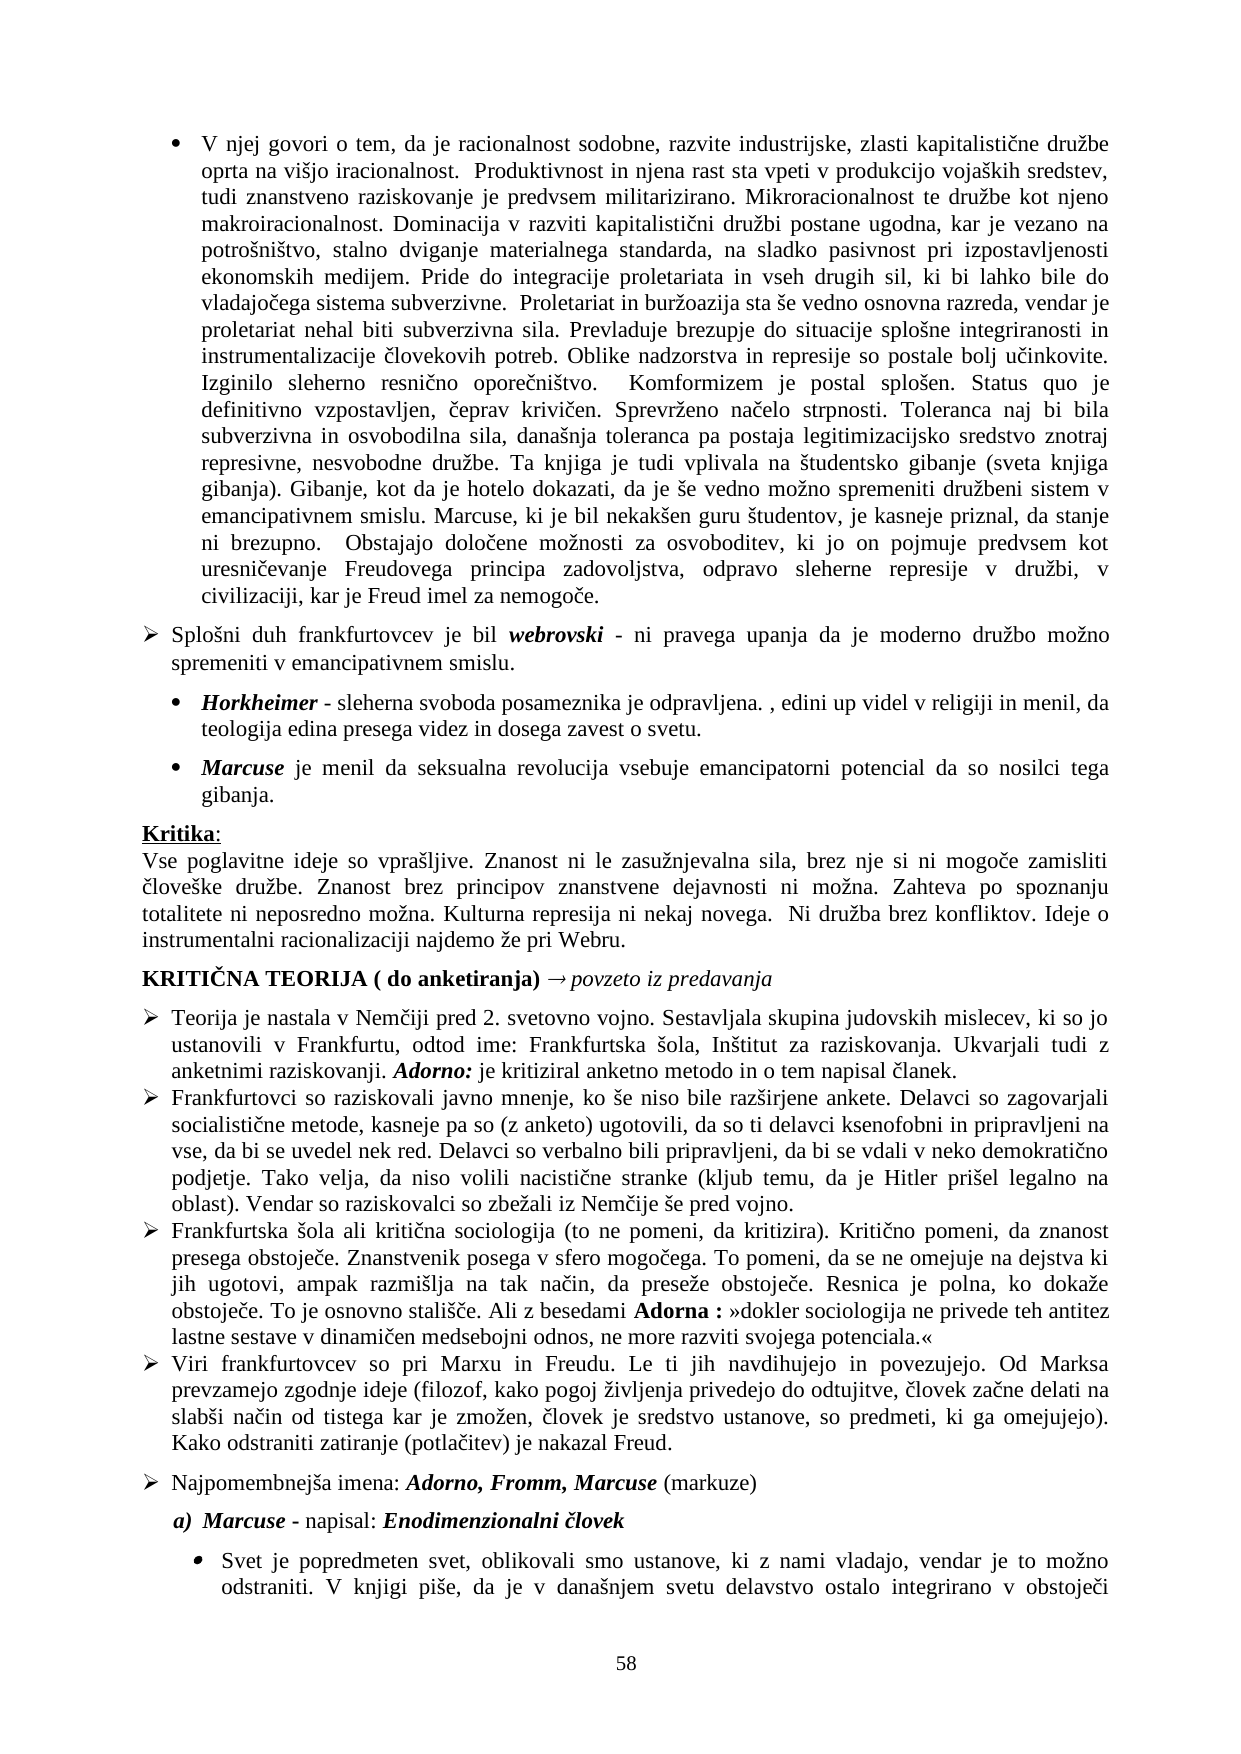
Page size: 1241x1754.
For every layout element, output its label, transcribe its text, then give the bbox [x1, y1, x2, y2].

text KRITIČNA TEORIJA ( do anketiranja)  povzeto iz predavanja [142, 965, 1110, 992]
list Marcuse je menil da seksualna revolucija vsebuje emancipatorni potencial da so nosilci tega gibanja. [172, 754, 1110, 807]
list Frankfurtovci so raziskovali javno mnenje, ko še niso bile razširjene ankete. Delavci so zagovarjali socialistične metode, kasneje pa so (z anketo) ugotovili, da so ti delavci ksenofobni in pripravljeni na vse, da bi se uvedel nek red. Delavci so verbalno bili pripravljeni, da bi se vdali v neko demokratično podjetje. Tako velja, da niso volili nacistične stranke (kljub temu, da je Hitler prišel legalno na oblast). Vendar so raziskovalci so zbežali iz Nemčije še pred vojno. [142, 1084, 1110, 1217]
list Horkheimer - sleherna svoboda posameznika je odpravljena. , edini up videl v religiji in menil, da teologija edina presega videz in dosega zavest o svetu. [172, 689, 1110, 742]
list V njej govori o tem, da je racionalnost sodobne, razvite industrijske, zlasti kapitalistične družbe oprta na višjo iracionalnost. Produktivnost in njena rast sta vpeti v produkcijo vojaških sredstev, tudi znanstveno raziskovanje je predvsem militarizirano. Mikroracionalnost te družbe kot njeno makroiracionalnost. Dominacija v razviti kapitalistični družbi postane ugodna, kar je vezano na potrošništvo, stalno dviganje materialnega standarda, na sladko pasivnost pri izpostavljenosti ekonomskih medijem. Pride do integracije proletariata in vseh drugih sil, ki bi lahko bile do vladajočega sistema subverzivne. Proletariat in buržoazija sta še vedno osnovna razreda, vendar je proletariat nehal biti subverzivna sila. Prevladuje brezupje do situacije splošne integriranosti in instrumentalizacije človekovih potreb. Oblike nadzorstva in represije so postale bolj učinkovite. Izginilo sleherno resnično oporečništvo. Komformizem je postal splošen. Status quo je definitivno vzpostavljen, čeprav krivičen. Sprevrženo načelo strpnosti. Toleranca naj bi bila subverzivna in osvobodilna sila, današnja toleranca pa postaja legitimizacijsko sredstvo znotraj represivne, nesvobodne družbe. Ta knjiga je tudi vplivala na študentsko gibanje (sveta knjiga gibanja). Gibanje, kot da je hotelo dokazati, da je še vedno možno spremeniti družbeni sistem v emancipativnem smislu. Marcuse, ki je bil nekakšen guru študentov, je kasneje priznal, da stanje ni brezupno. Obstajajo določene možnosti za osvoboditev, ki jo on pojmuje predvsem kot uresničevanje Freudovega principa zadovoljstva, odpravo sleherne represije v družbi, v civilizaciji, kar je Freud imel za nemogoče. [172, 130, 1110, 608]
list Marcuse - napisal: Enodimenzionalni človek [173, 1507, 1110, 1534]
list Najpomembnejša imena: Adorno, Fromm, Marcuse (markuze) [142, 1468, 1110, 1495]
list Viri frankfurtovcev so pri Marxu in Freudu. Le ti jih navdihujejo in povezujejo. Od Marksa prevzamejo zgodnje ideje (filozof, kako pogoj življenja privedejo do odtujitve, človek začne delati na slabši način od tistega kar je zmožen, človek je sredstvo ustanove, so predmeti, ki ga omejujejo). Kako odstraniti zatiranje (potlačitev) je nakazal Freud. [142, 1349, 1110, 1456]
list Teorija je nastala v Nemčiji pred 2. svetovno vojno. Sestavljala skupina judovskih mislecev, ki so jo ustanovili v Frankfurtu, odtod ime: Frankfurtska šola, Inštitut za raziskovanja. Ukvarjali tudi z anketnimi raziskovanji. Adorno: je kritiziral anketno metodo in o tem napisal članek. [142, 1004, 1110, 1084]
list Svet je popredmeten svet, oblikovali smo ustanove, ki z nami vladajo, vendar je to možno odstraniti. V knjigi piše, da je v današnjem svetu delavstvo ostalo integrirano v obstoječi [192, 1546, 1110, 1599]
text Vse poglavitne ideje so vprašljive. Znanost ni le zasužnjevalna sila, brez nje si ni mogoče zamisliti človeške družbe. Znanost brez principov znanstvene dejavnosti ni možna. Zahteva po spoznanju totalitete ni neposredno možna. Kulturna represija ni nekaj novega. Ni družba brez konfliktov. Ideje o instrumentalni racionalizaciji najdemo že pri Webru. [142, 846, 1110, 953]
text Kritika: [142, 820, 1110, 846]
list Frankfurtska šola ali kritična sociologija (to ne pomeni, da kritizira). Kritično pomeni, da znanost presega obstoječe. Znanstvenik posega v sfero mogočega. To pomeni, da se ne omejuje na dejstva ki jih ugotovi, ampak razmišlja na tak način, da preseže obstoječe. Resnica je polna, ko dokaže obstoječe. To je osnovno stališče. Ali z besedami Adorna : »dokler sociologija ne privede teh antitez lastne sestave v dinamičen medsebojni odnos, ne more razviti svojega potenciala.« [142, 1217, 1110, 1349]
list Splošni duh frankfurtovcev je bil webrovski - ni pravega upanja da je moderno družbo možno spremeniti v emancipativnem smislu. [142, 621, 1110, 676]
